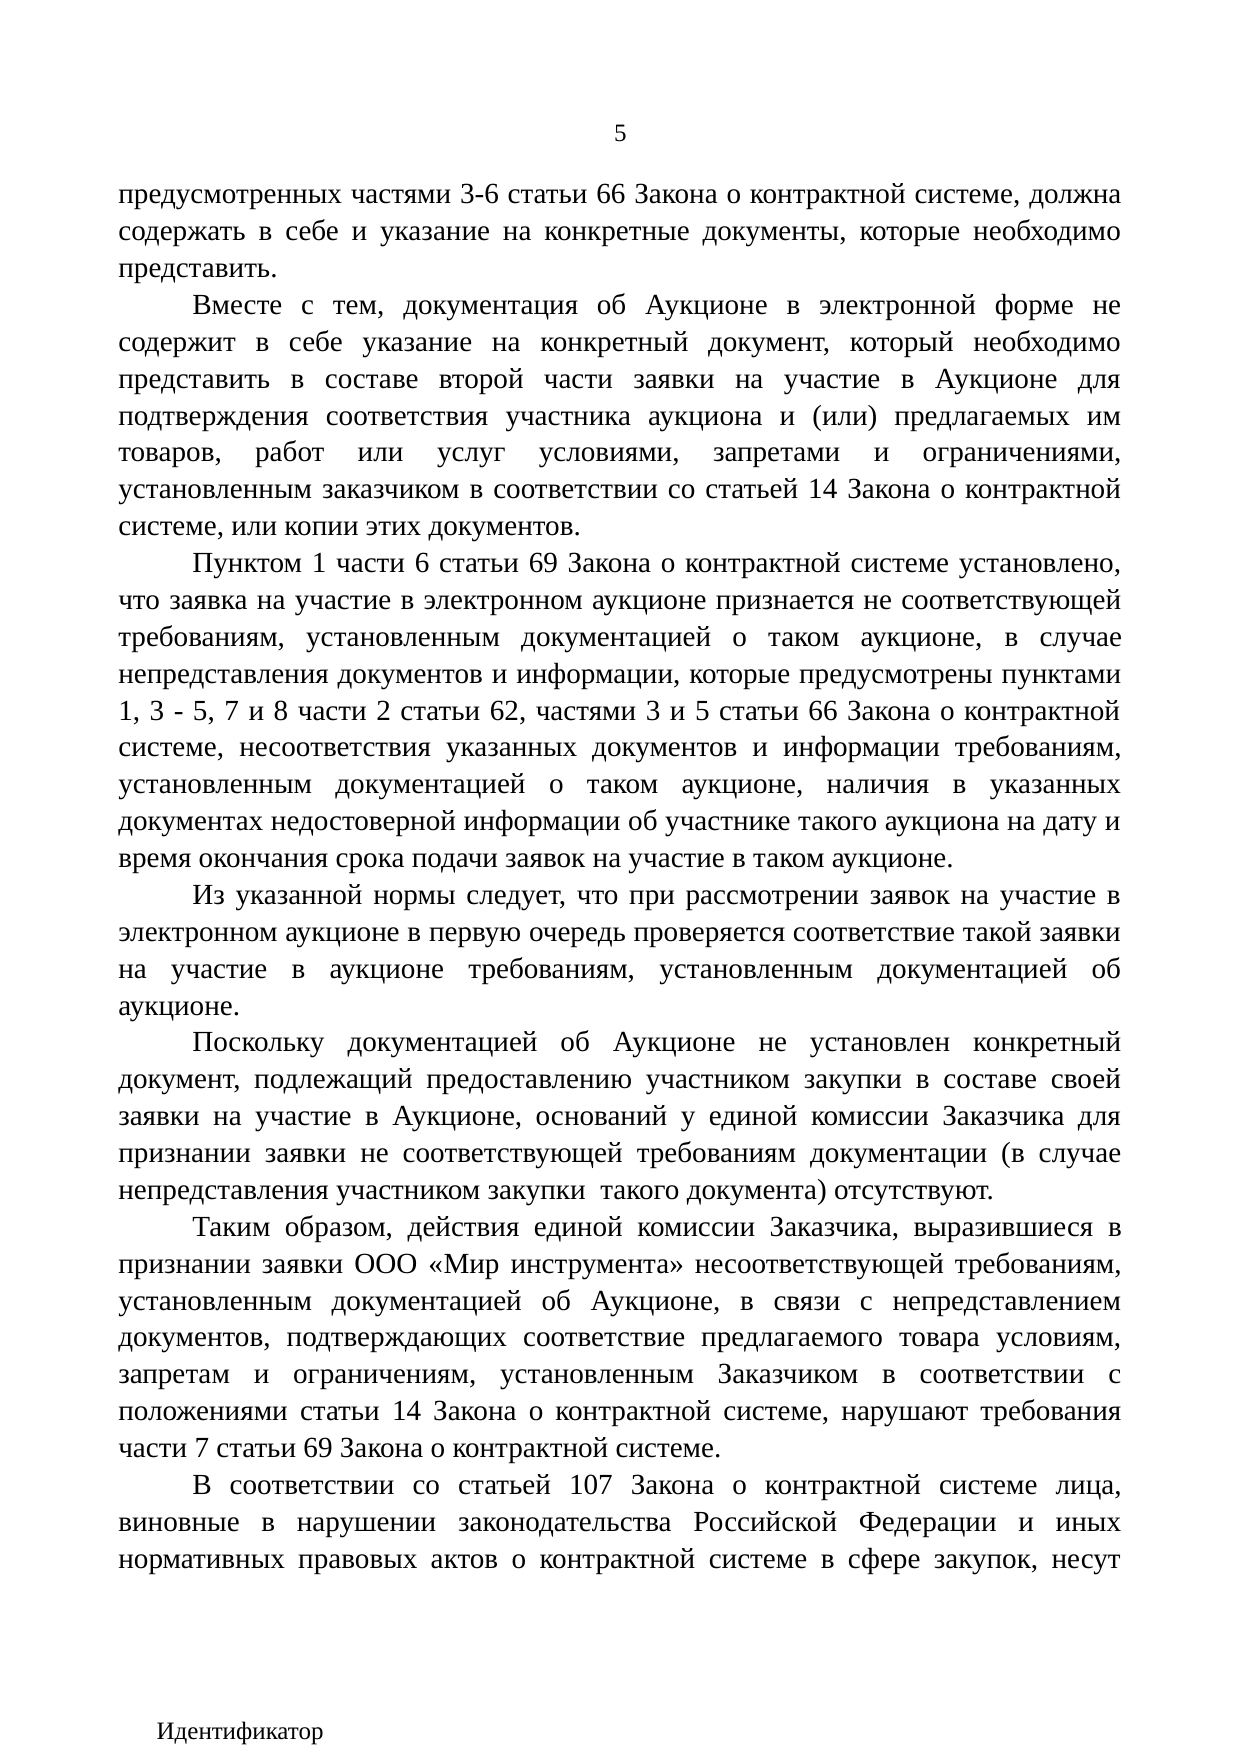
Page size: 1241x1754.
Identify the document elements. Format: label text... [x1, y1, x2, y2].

text Таким образом, действия единой комиссии Заказчика, выразившиеся в признании заявки ООО «Мир инструмента» несоответствующей требованиям, установленным документацией об Аукционе, в связи с непредставлением документов, подтверждающих соответствие предлагаемого товара условиям, запретам и ограничениям, установленным Заказчиком в соответствии с положениями статьи 14 Закона о контрактной системе, нарушают требования части 7 статьи 69 Закона о контрактной системе. [118, 1209, 1122, 1464]
text Пунктом 1 части 6 статьи 69 Закона о контрактной системе установлено, что заявка на участие в электронном аукционе признается не соответствующей требованиям, установленным документацией о таком аукционе, в случае непредставления документов и информации, которые предусмотрены пунктами 1, 3 - 5, 7 и 8 части 2 статьи 62, частями 3 и 5 статьи 66 Закона о контрактной системе, несоответствия указанных документов и информации требованиям, установленным документацией о таком аукционе, наличия в указанных документах недостоверной информации об участнике такого аукциона на дату и время окончания срока подачи заявок на участие в таком аукционе. [118, 545, 1122, 874]
text предусмотренных частями 3-6 статьи 66 Закона о контрактной системе, должна содержать в себе и указание на конкретные документы, которые необходимо представить. [118, 176, 1122, 284]
text Из указанной нормы следует, что при рассмотрении заявок на участие в электронном аукционе в первую очередь проверяется соответствие такой заявки на участие в аукционе требованиям, установленным документацией об аукционе. [118, 877, 1122, 1021]
text Вместе с тем, документация об Аукционе в электронной форме не содержит в себе указание на конкретный документ, который необходимо представить в составе второй части заявки на участие в Аукционе для подтверждения соответствия участника аукциона и (или) предлагаемых им товаров, работ или услуг условиями, запретами и ограничениями, установленным заказчиком в соответствии со статьей 14 Закона о контрактной системе, или копии этих документов. [118, 287, 1122, 542]
text Поскольку документацией об Аукционе не установлен конкретный документ, подлежащий предоставлению участником закупки в составе своей заявки на участие в Аукционе, оснований у единой комиссии Заказчика для признании заявки не соответствующей требованиям документации (в случае непредставления участником закупки такого документа) отсутствуют. [118, 1024, 1122, 1206]
text В соответствии со статьей 107 Закона о контрактной системе лица, виновные в нарушении законодательства Российской Федерации и иных нормативных правовых актов о контрактной системе в сфере закупок, несут [118, 1467, 1122, 1574]
